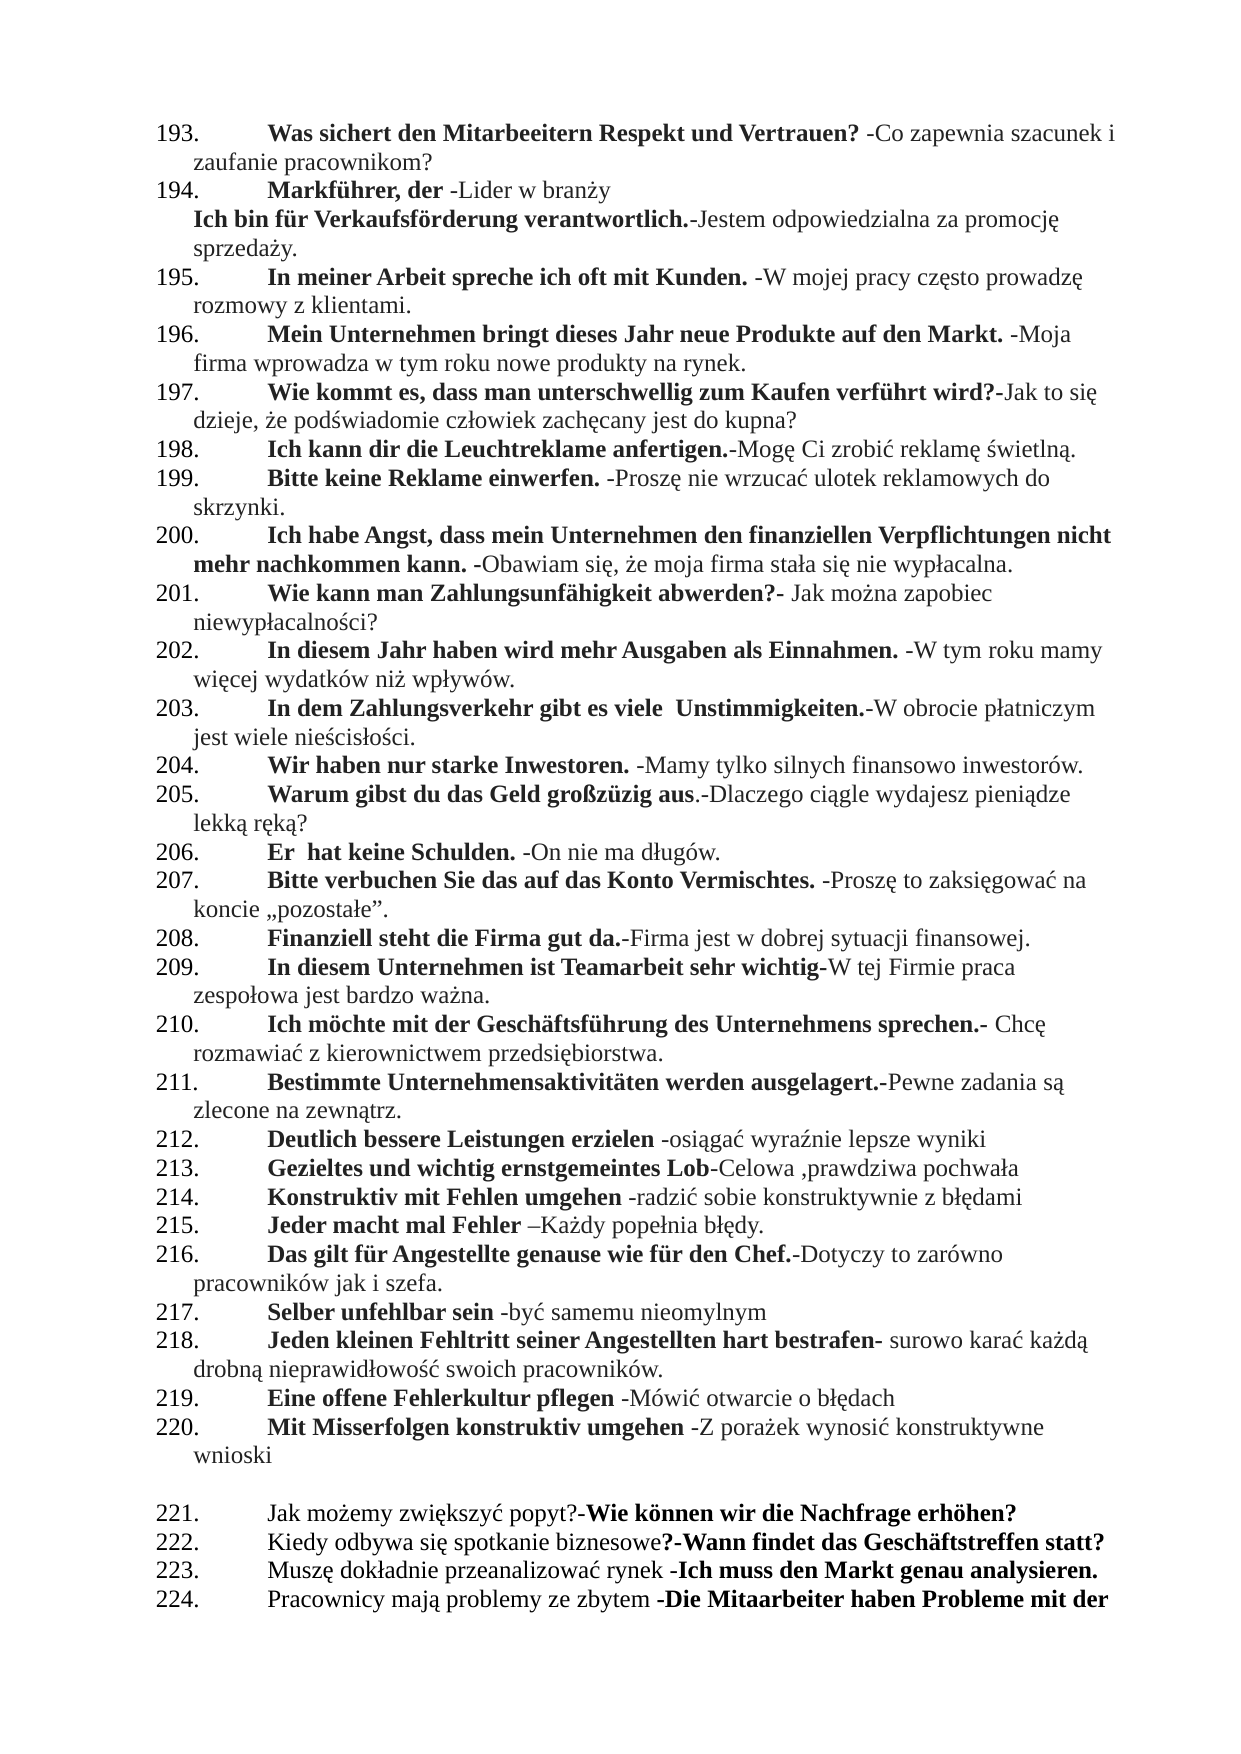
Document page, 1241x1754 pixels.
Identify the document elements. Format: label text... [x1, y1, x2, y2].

list Bestimmte Unternehmensaktivitäten werden ausgelagert.-Pewne zadania są zlecone na zewnątrz. [156, 1067, 1122, 1124]
list Kiedy odbywa się spotkanie biznesowe?-Wann findet das Geschäftstreffen statt? [156, 1527, 1122, 1556]
list Wie kommt es, dass man unterschwellig zum Kaufen verführt wird?-Jak to się dzieje, że podświadomie człowiek zachęcany jest do kupna? [156, 377, 1122, 434]
list Jeden kleinen Fehltritt seiner Angestellten hart bestrafen- surowo karać każdą drobną nieprawidłowość swoich pracowników. [156, 1326, 1122, 1383]
list Finanziell steht die Firma gut da.-Firma jest w dobrej sytuacji finansowej. [156, 923, 1122, 952]
list Das gilt für Angestellte genause wie für den Chef.-Dotyczy to zarówno pracowników jak i szefa. [156, 1239, 1122, 1297]
list In diesem Unternehmen ist Teamarbeit sehr wichtig-W tej Firmie praca zespołowa jest bardzo ważna. [156, 952, 1122, 1009]
list In dem Zahlungsverkehr gibt es viele Unstimmigkeiten.-W obrocie płatniczym jest wiele nieścisłości. [156, 693, 1122, 751]
list Er hat keine Schulden. -On nie ma długów. [156, 837, 1122, 866]
list Ich möchte mit der Geschäftsführung des Unternehmens sprechen.- Chcę rozmawiać z kierownictwem przedsiębiorstwa. [156, 1009, 1122, 1067]
list Mit Misserfolgen konstruktiv umgehen -Z porażek wynosić konstruktywne wnioski [156, 1412, 1122, 1469]
list In meiner Arbeit spreche ich oft mit Kunden. -W mojej pracy często prowadzę rozmowy z klientami. [156, 262, 1122, 319]
list Gezieltes und wichtig ernstgemeintes Lob-Celowa ,prawdziwa pochwała [156, 1153, 1122, 1182]
list Warum gibst du das Geld großzüzig aus.-Dlaczego ciągle wydajesz pieniądze lekką ręką? [156, 779, 1122, 837]
list Selber unfehlbar sein -być samemu nieomylnym [156, 1297, 1122, 1326]
list Markführer, der -Lider w branży Ich bin für Verkaufsförderung verantwortlich.-Jestem odpowiedzialna za promocję sprzedaży. [156, 176, 1122, 262]
list Jak możemy zwiększyć popyt?-Wie können wir die Nachfrage erhöhen? [156, 1498, 1122, 1527]
list Ich kann dir die Leuchtreklame anfertigen.-Mogę Ci zrobić reklamę świetlną. [156, 434, 1122, 463]
list Ich habe Angst, dass mein Unternehmen den finanziellen Verpflichtungen nicht mehr nachkommen kann. -Obawiam się, że moja firma stała się nie wypłacalna. [156, 521, 1122, 578]
list Muszę dokładnie przeanalizować rynek -Ich muss den Markt genau analysieren. [156, 1556, 1122, 1584]
list Mein Unternehmen bringt dieses Jahr neue Produkte auf den Markt. -Moja firma wprowadza w tym roku nowe produkty na rynek. [156, 319, 1122, 377]
list Deutlich bessere Leistungen erzielen -osiągać wyraźnie lepsze wyniki [156, 1124, 1122, 1153]
list Eine offene Fehlerkultur pflegen -Mówić otwarcie o błędach [156, 1383, 1122, 1412]
list Jeder macht mal Fehler –Każdy popełnia błędy. [156, 1211, 1122, 1239]
list Bitte verbuchen Sie das auf das Konto Vermischtes. -Proszę to zaksięgować na koncie „pozostałe”. [156, 866, 1122, 923]
list Wir haben nur starke Inwestoren. -Mamy tylko silnych finansowo inwestorów. [156, 751, 1122, 779]
list Bitte keine Reklame einwerfen. -Proszę nie wrzucać ulotek reklamowych do skrzynki. [156, 463, 1122, 521]
list Pracownicy mają problemy ze zbytem -Die Mitaarbeiter haben Probleme mit der [156, 1584, 1122, 1613]
list Was sichert den Mitarbeeitern Respekt und Vertrauen? -Co zapewnia szacunek i zaufanie pracownikom? [156, 118, 1122, 176]
list Wie kann man Zahlungsunfähigkeit abwerden?- Jak można zapobiec niewypłacalności? [156, 578, 1122, 636]
list In diesem Jahr haben wird mehr Ausgaben als Einnahmen. -W tym roku mamy więcej wydatków niż wpływów. [156, 636, 1122, 693]
list Konstruktiv mit Fehlen umgehen -radzić sobie konstruktywnie z błędami [156, 1182, 1122, 1211]
